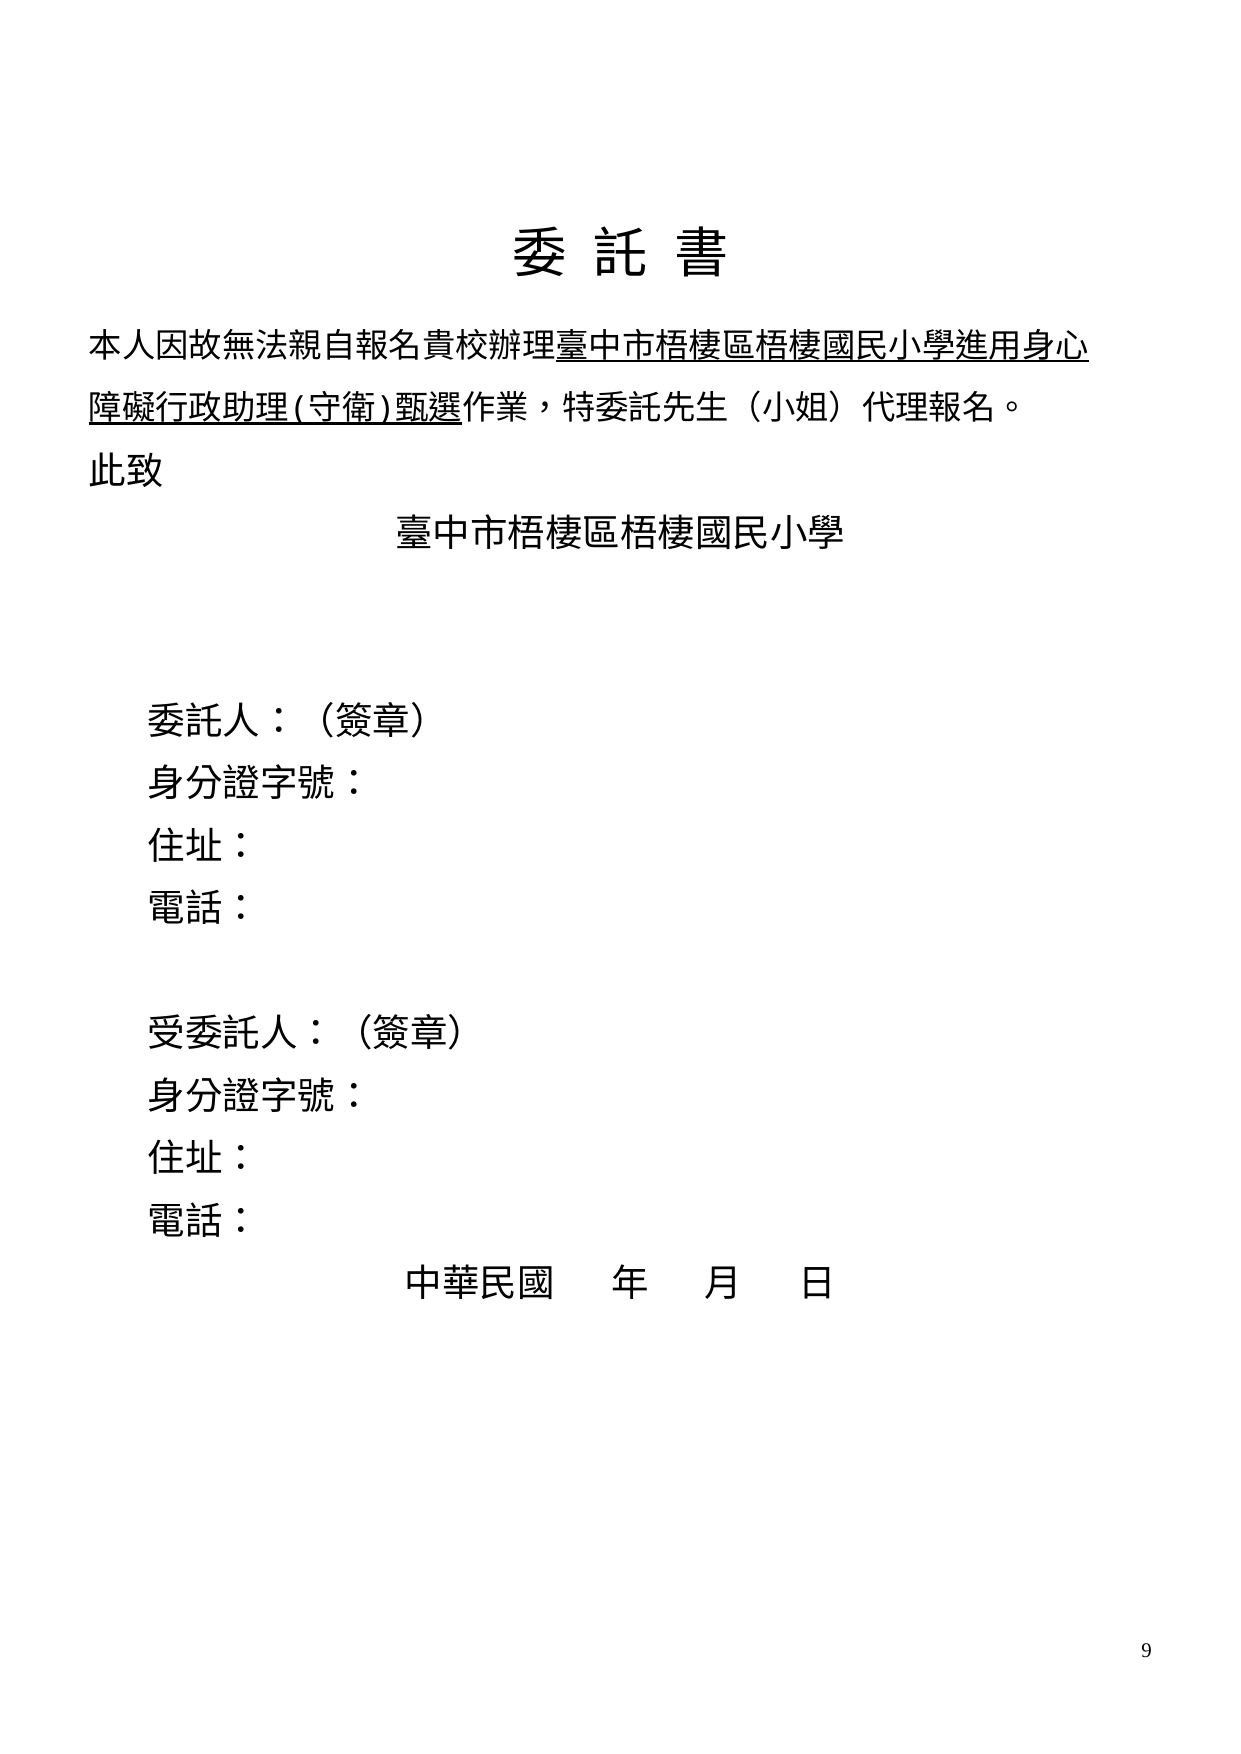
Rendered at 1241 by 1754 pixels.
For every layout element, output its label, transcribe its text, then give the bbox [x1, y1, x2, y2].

text 電話： [148, 863, 1152, 926]
text 身分證字號： [148, 738, 1152, 801]
text 受委託人：（簽章） [148, 988, 1152, 1051]
text 本人因故無法親自報名貴校辦理臺中市梧棲區梧棲國民小學進用身心 障礙行政助理(守衛)甄選作業，特委託先生（小姐）代理報名。 [89, 301, 1152, 426]
text 電話： [148, 1176, 1152, 1238]
text 此致 [89, 426, 1152, 488]
text 臺中市梧棲區梧棲國民小學 [89, 488, 1152, 551]
text 委託人：（簽章） [148, 676, 1152, 738]
text 住址： [148, 801, 1152, 863]
text 中華民國 年 月 日 [89, 1238, 1152, 1301]
text 身分證字號： [148, 1051, 1152, 1113]
text 委 託 書 [89, 176, 1152, 301]
text 住址： [148, 1113, 1152, 1176]
